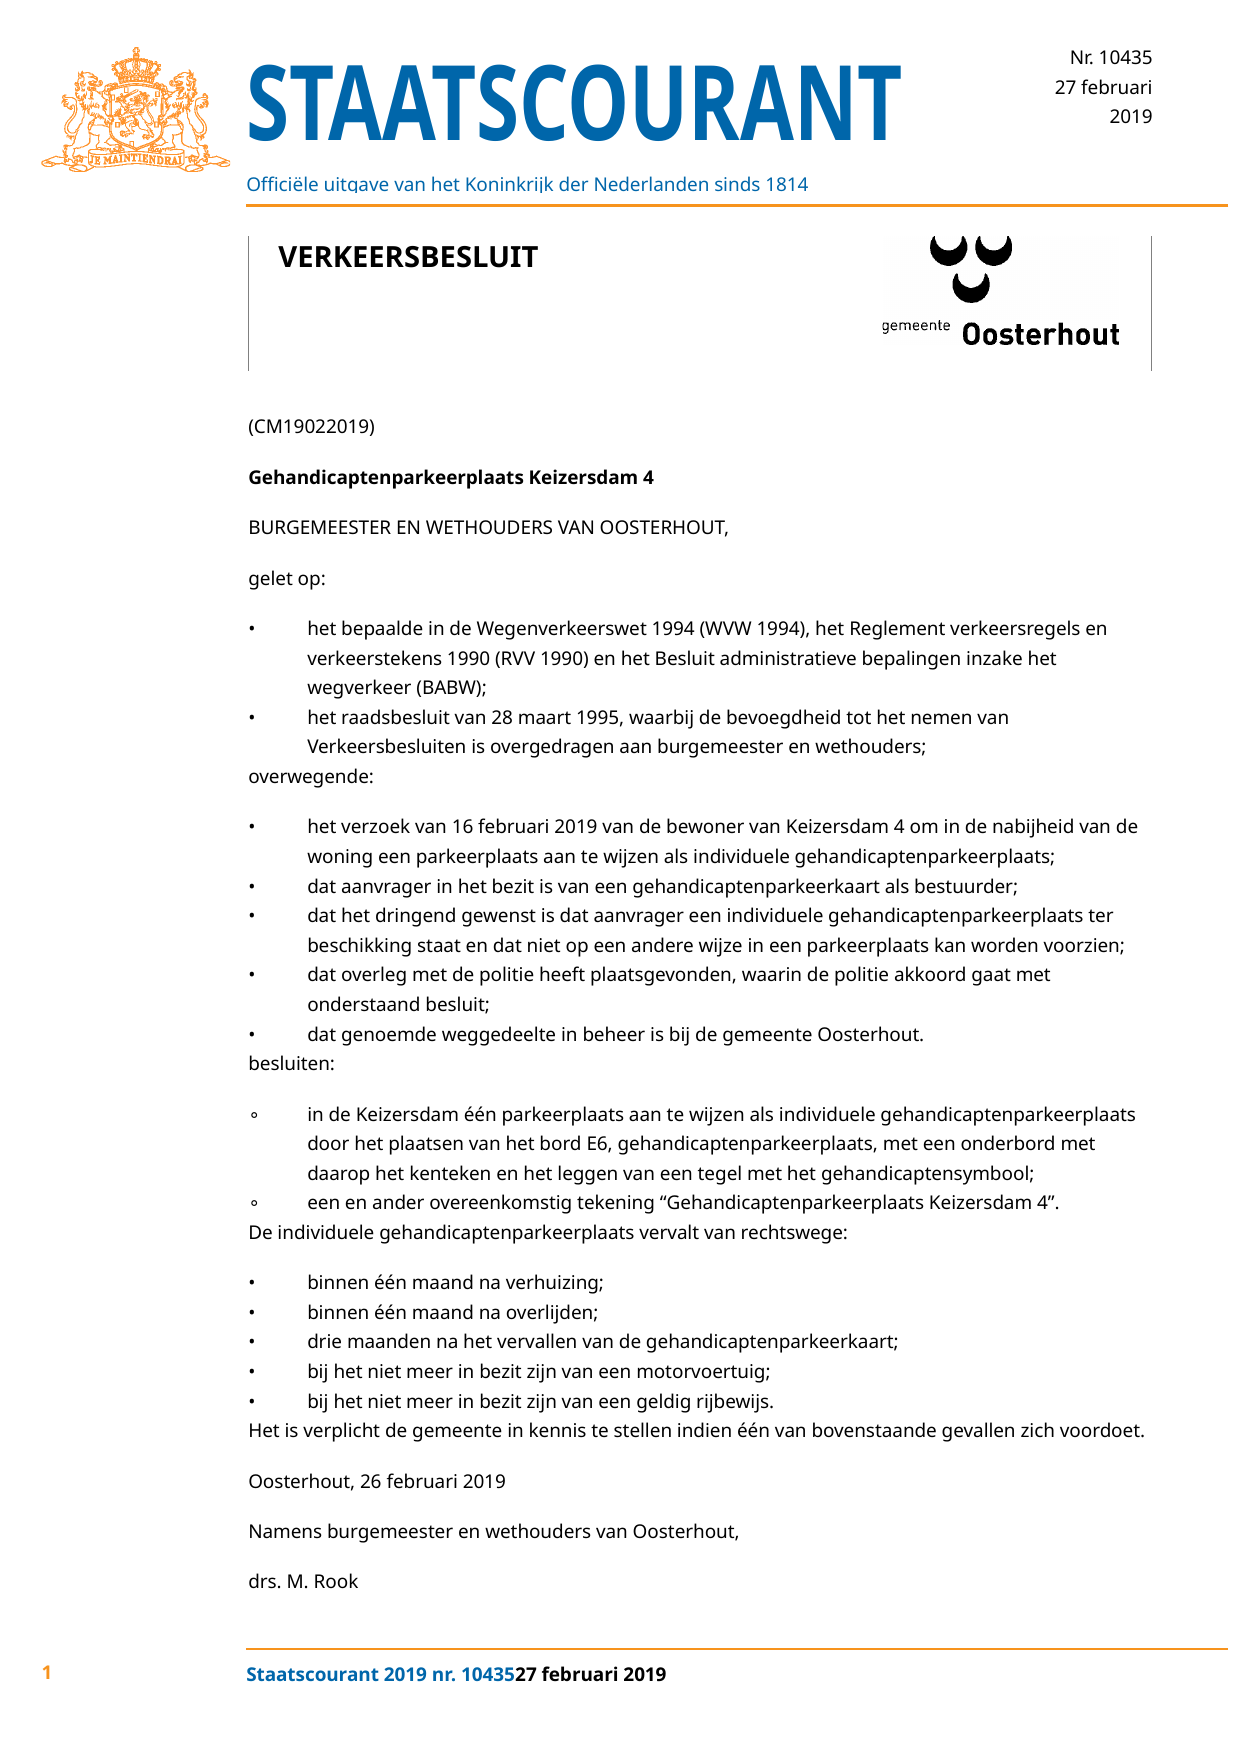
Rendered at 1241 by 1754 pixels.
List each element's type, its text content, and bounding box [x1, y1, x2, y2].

picture [882, 236, 1119, 345]
list dat genoemde weggedeelte in beheer is bij de gemeente Oosterhout. [248, 1021, 1152, 1047]
text De individuele gehandicaptenparkeerplaats vervalt van rechtswege: [248, 1219, 1152, 1245]
text Gehandicaptenparkeerplaats Keizersdam 4 [248, 464, 1152, 490]
list bij het niet meer in bezit zijn van een geldig rijbewijs. [248, 1388, 1152, 1414]
list binnen één maand na overlijden; [248, 1299, 1152, 1325]
list het verzoek van 16 februari 2019 van de bewoner van Keizersdam 4 om in de nabijheid van de woning een parkeerplaats aan te wijzen als individuele gehandicaptenparkeerplaats; [248, 814, 1152, 869]
list een en ander overeenkomstig tekening “Gehandicaptenparkeerplaats Keizersdam 4”. [248, 1189, 1152, 1215]
list dat overleg met de politie heeft plaatsgevonden, waarin de politie akkoord gaat met onderstaand besluit; [248, 962, 1152, 1017]
text drs. M. Rook [248, 1569, 1152, 1594]
table_header VERKEERSBESLUIT [249, 236, 850, 371]
list het raadsbesluit van 28 maart 1995, waarbij de bevoegdheid tot het nemen van Verkeersbesluiten is overgedragen aan burgemeester en wethouders; [248, 704, 1152, 759]
text gelet op: [248, 565, 1152, 591]
list in de Keizersdam één parkeerplaats aan te wijzen als individuele gehandicaptenparkeerplaats door het plaatsen van het bord E6, gehandicaptenparkeerplaats, met een onderbord met daarop het kenteken en het leggen van een tegel met het gehandicaptensymbool; [248, 1101, 1152, 1186]
list dat aanvrager in het bezit is van een gehandicaptenparkeerkaart als bestuurder; [248, 873, 1152, 899]
table_header [850, 236, 1151, 371]
list dat het dringend gewenst is dat aanvrager een individuele gehandicaptenparkeerplaats ter beschikking staat en dat niet op een andere wijze in een parkeerplaats kan worden voorzien; [248, 902, 1152, 958]
text besluiten: [248, 1050, 1152, 1076]
list het bepaalde in de Wegenverkeerswet 1994 (WVW 1994), het Reglement verkeersregels en verkeerstekens 1990 (RVV 1990) en het Besluit administratieve bepalingen inzake het wegverkeer (BABW); [248, 615, 1152, 700]
text Het is verplicht de gemeente in kennis te stellen indien één van bovenstaande gevallen zich voordoet. [248, 1417, 1152, 1443]
list binnen één maand na verhuizing; [248, 1269, 1152, 1295]
list bij het niet meer in bezit zijn van een motorvoertuig; [248, 1358, 1152, 1384]
text Namens burgemeester en wethouders van Oosterhout, [248, 1518, 1152, 1544]
text (CM19022019) [248, 414, 1152, 439]
text BURGEMEESTER EN WETHOUDERS VAN OOSTERHOUT, [248, 514, 1152, 540]
text Oosterhout, 26 februari 2019 [248, 1468, 1152, 1494]
list drie maanden na het vervallen van de gehandicaptenparkeerkaart; [248, 1329, 1152, 1354]
text overwegende: [248, 763, 1152, 789]
picture [41, 47, 231, 172]
